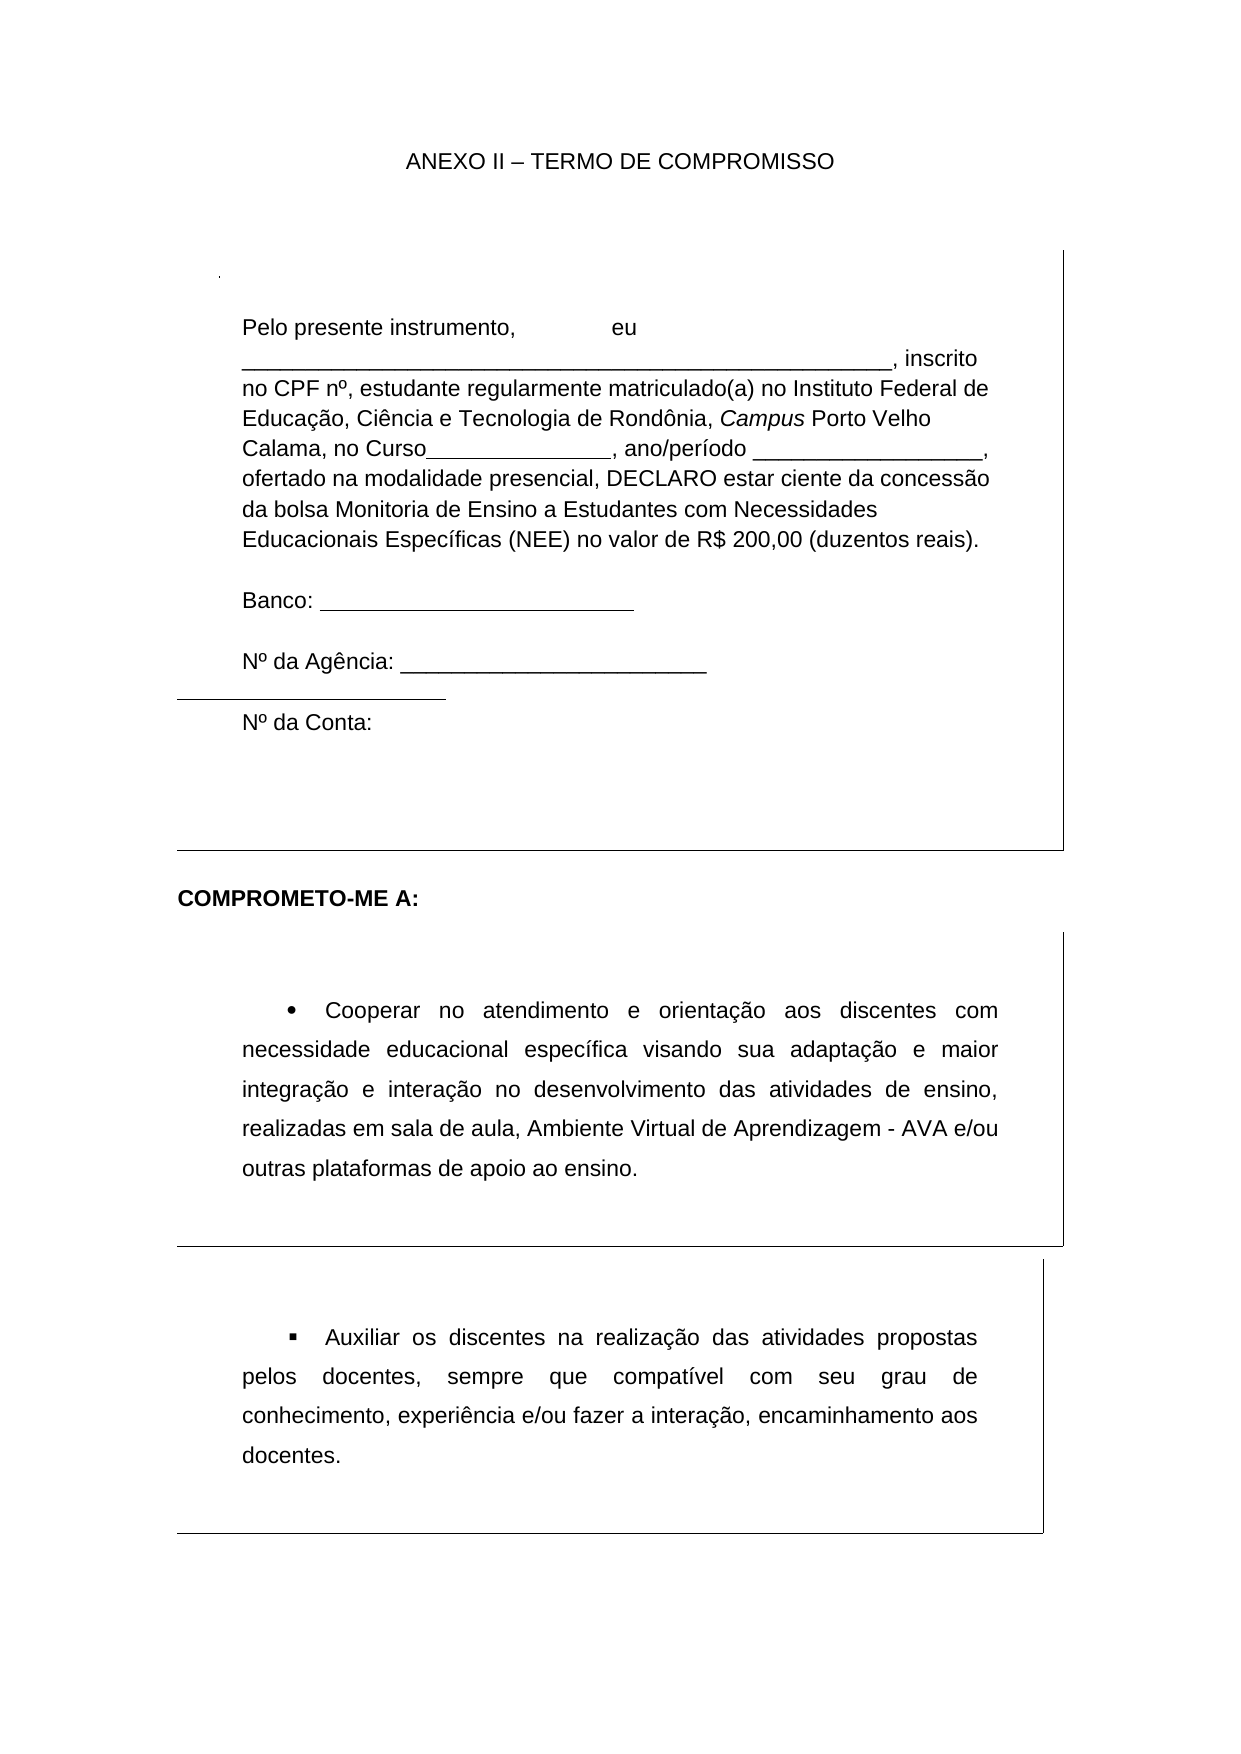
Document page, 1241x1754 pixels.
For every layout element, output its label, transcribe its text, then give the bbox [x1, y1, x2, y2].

text ANEXO II – TERMO DE COMPROMISSO [177, 148, 1063, 174]
text Banco: [177, 522, 1063, 583]
text Nº da Conta: [177, 644, 1063, 735]
subtitle COMPROMETO-ME A: [177, 885, 1063, 911]
list Cooperar no atendimento e orientação aos discentes com necessidade educacional específica visando sua adaptação e maior integração e interação no desenvolvimento das atividades de ensino, realizadas em sala de aula, Ambiente Virtual de Aprendizagem - AVA e/ou outras plataformas de apoio ao ensino. [177, 932, 1063, 1246]
text Pelo presente instrumento, eu ___________________________________________________, inscrito no CPF nº, estudante regularmente matriculado(a) no Instituto Federal de Educação, Ciência e Tecnologia de Rondônia, Campus Porto Velho Calama, no Curso , ano/período __________________, ofertado na modalidade presencial, DECLARO estar ciente da concessão da bolsa Monitoria de Ensino a Estudantes com Necessidades Educacionais Específicas (NEE) no valor de R$ 200,00 (duzentos reais). [177, 250, 1063, 522]
text Nº da Agência: ________________________ [177, 583, 1063, 644]
list Auxiliar os discentes na realização das atividades propostas pelos docentes, sempre que compatível com seu grau de conhecimento, experiência e/ou fazer a interação, encaminhamento aos docentes. [177, 1259, 1043, 1533]
